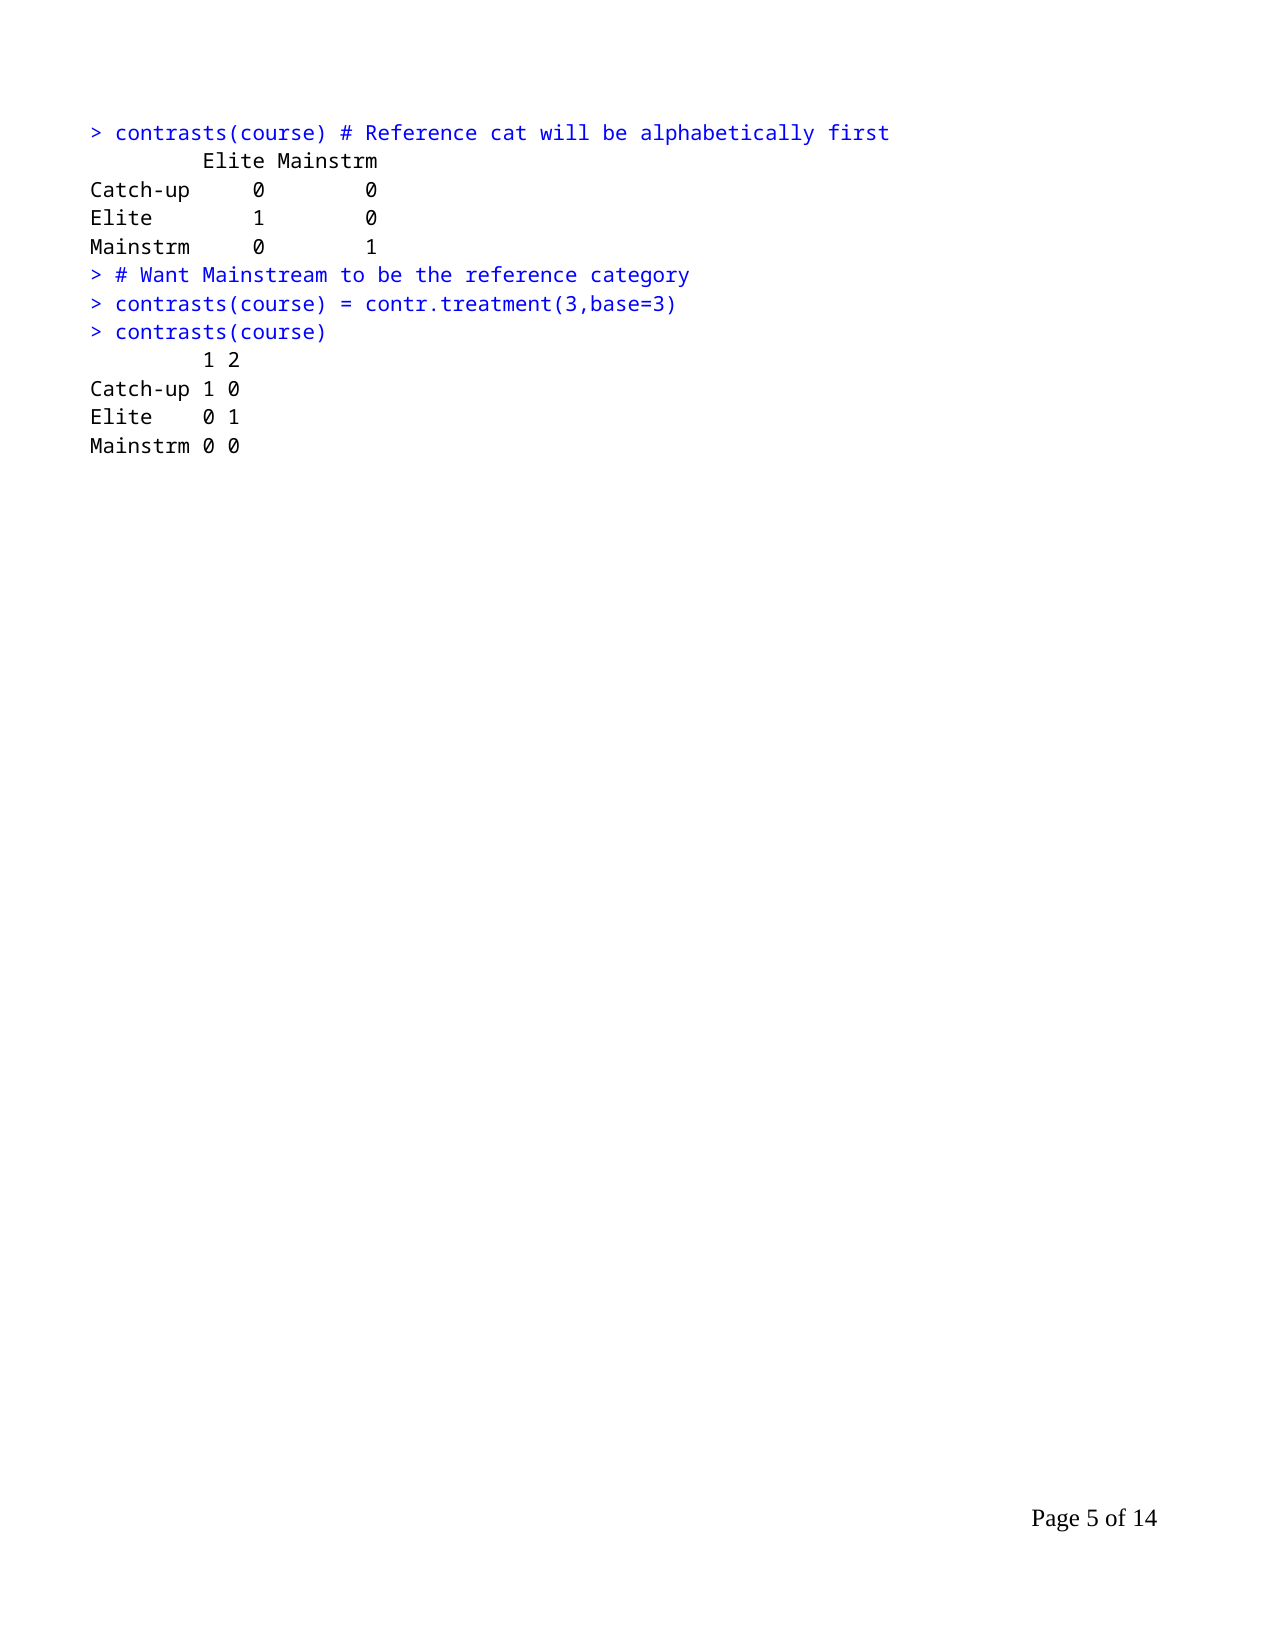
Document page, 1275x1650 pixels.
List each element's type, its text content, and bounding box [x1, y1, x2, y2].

text > # Want Mainstream to be the reference category [90, 260, 1182, 289]
text > contrasts(course) [90, 317, 1182, 346]
text Mainstrm 0 1 [90, 232, 1182, 260]
text 1 2 [90, 346, 1182, 374]
text Catch-up 1 0 [90, 374, 1182, 402]
text Mainstrm 0 0 [90, 431, 1182, 459]
text Catch-up 0 0 [90, 175, 1182, 203]
text Elite Mainstrm [90, 147, 1182, 175]
text Elite 1 0 [90, 203, 1182, 232]
text > contrasts(course) = contr.treatment(3,base=3) [90, 289, 1182, 317]
text > contrasts(course) # Reference cat will be alphabetically first [90, 118, 1182, 147]
text Elite 0 1 [90, 402, 1182, 431]
